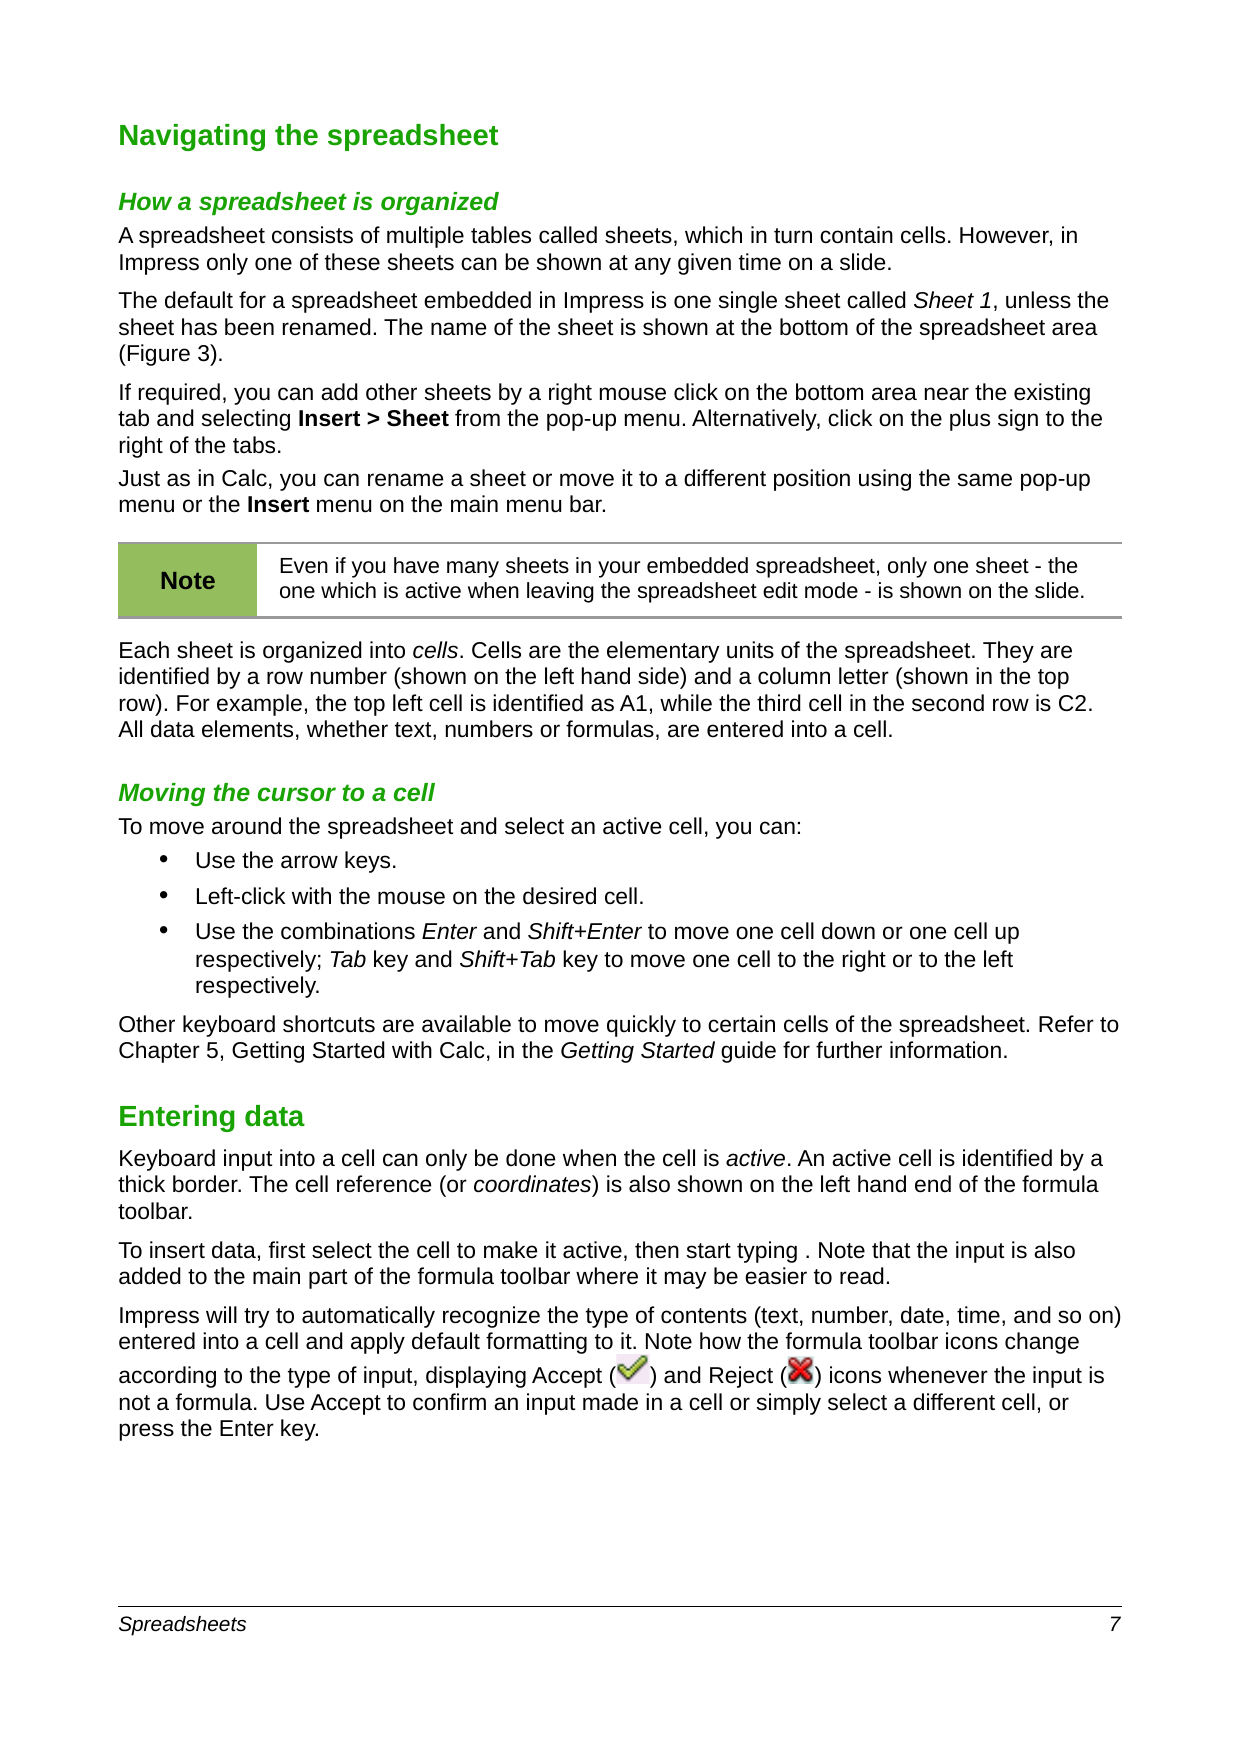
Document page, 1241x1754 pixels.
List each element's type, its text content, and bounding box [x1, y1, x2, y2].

text The default for a spreadsheet embedded in Impress is one single sheet called Sheet 1, unless the sheet has been renamed. The name of the sheet is shown at the bottom of the spreadsheet area (Figure 3). [118, 287, 1122, 367]
text Each sheet is organized into cells. Cells are the elementary units of the spreadsheet. They are identified by a row number (shown on the left hand side) and a column letter (shown in the top row). For example, the top left cell is identified as A1, while the third cell in the second row is C2. All data elements, whether text, numbers or formulas, are entered into a cell. [118, 637, 1122, 742]
text Other keyboard shortcuts are available to move quickly to certain cells of the spreadsheet. Refer to Chapter 5, Getting Started with Calc, in the Getting Started guide for further information. [118, 1011, 1122, 1063]
picture [616, 1354, 650, 1384]
table_header Even if you have many sheets in your embedded spreadsheet, only one sheet - the one which is active when leaving the spreadsheet edit mode - is shown on the slide. [258, 544, 1122, 616]
table_header Note [118, 544, 257, 616]
text A spreadsheet consists of multiple tables called sheets, which in turn contain cells. However, in Impress only one of these sheets can be shown at any given time on a slide. [118, 222, 1122, 275]
list To move around the spreadsheet and select an active cell, you can: [118, 813, 1122, 839]
list Use the arrow keys. [156, 846, 1122, 875]
text Impress will try to automatically recognize the type of contents (text, number, date, time, and so on) entered into a cell and apply default formatting to it. Note how the formula toolbar icons change according to the type of input, displaying Accept () and Reject () icons whenever the input is not a formula. Use Accept to confirm an input made in a cell or simply select a different cell, or press the Enter key. [118, 1302, 1122, 1441]
list If required, you can add other sheets by a right mouse click on the bottom area near the existing tab and selecting Insert > Sheet from the pop-up menu. Alternatively, click on the plus sign to the right of the tabs. [118, 379, 1122, 458]
subtitle Navigating the spreadsheet [118, 118, 1122, 152]
text Just as in Calc, you can rename a sheet or move it to a different position using the same pop-up menu or the Insert menu on the main menu bar. [118, 464, 1122, 517]
text Keyboard input into a cell can only be done when the cell is active. An active cell is identified by a thick border. The cell reference (or coordinates) is also shown on the left hand end of the formula toolbar. [118, 1145, 1122, 1224]
list Use the combinations Enter and Shift+Enter to move one cell down or one cell up respectively; Tab key and Shift+Tab key to move one cell to the right or to the left respectively. [156, 917, 1122, 998]
subtitle Entering data [118, 1099, 1122, 1133]
subtitle How a spreadsheet is organized [118, 187, 1122, 216]
list Left-click with the mouse on the desired cell. [156, 881, 1122, 910]
picture [787, 1356, 815, 1384]
subtitle Moving the cursor to a cell [118, 778, 1122, 806]
text To insert data, first select the cell to make it active, then start typing . Note that the input is also added to the main part of the formula toolbar where it may be easier to read. [118, 1237, 1122, 1289]
